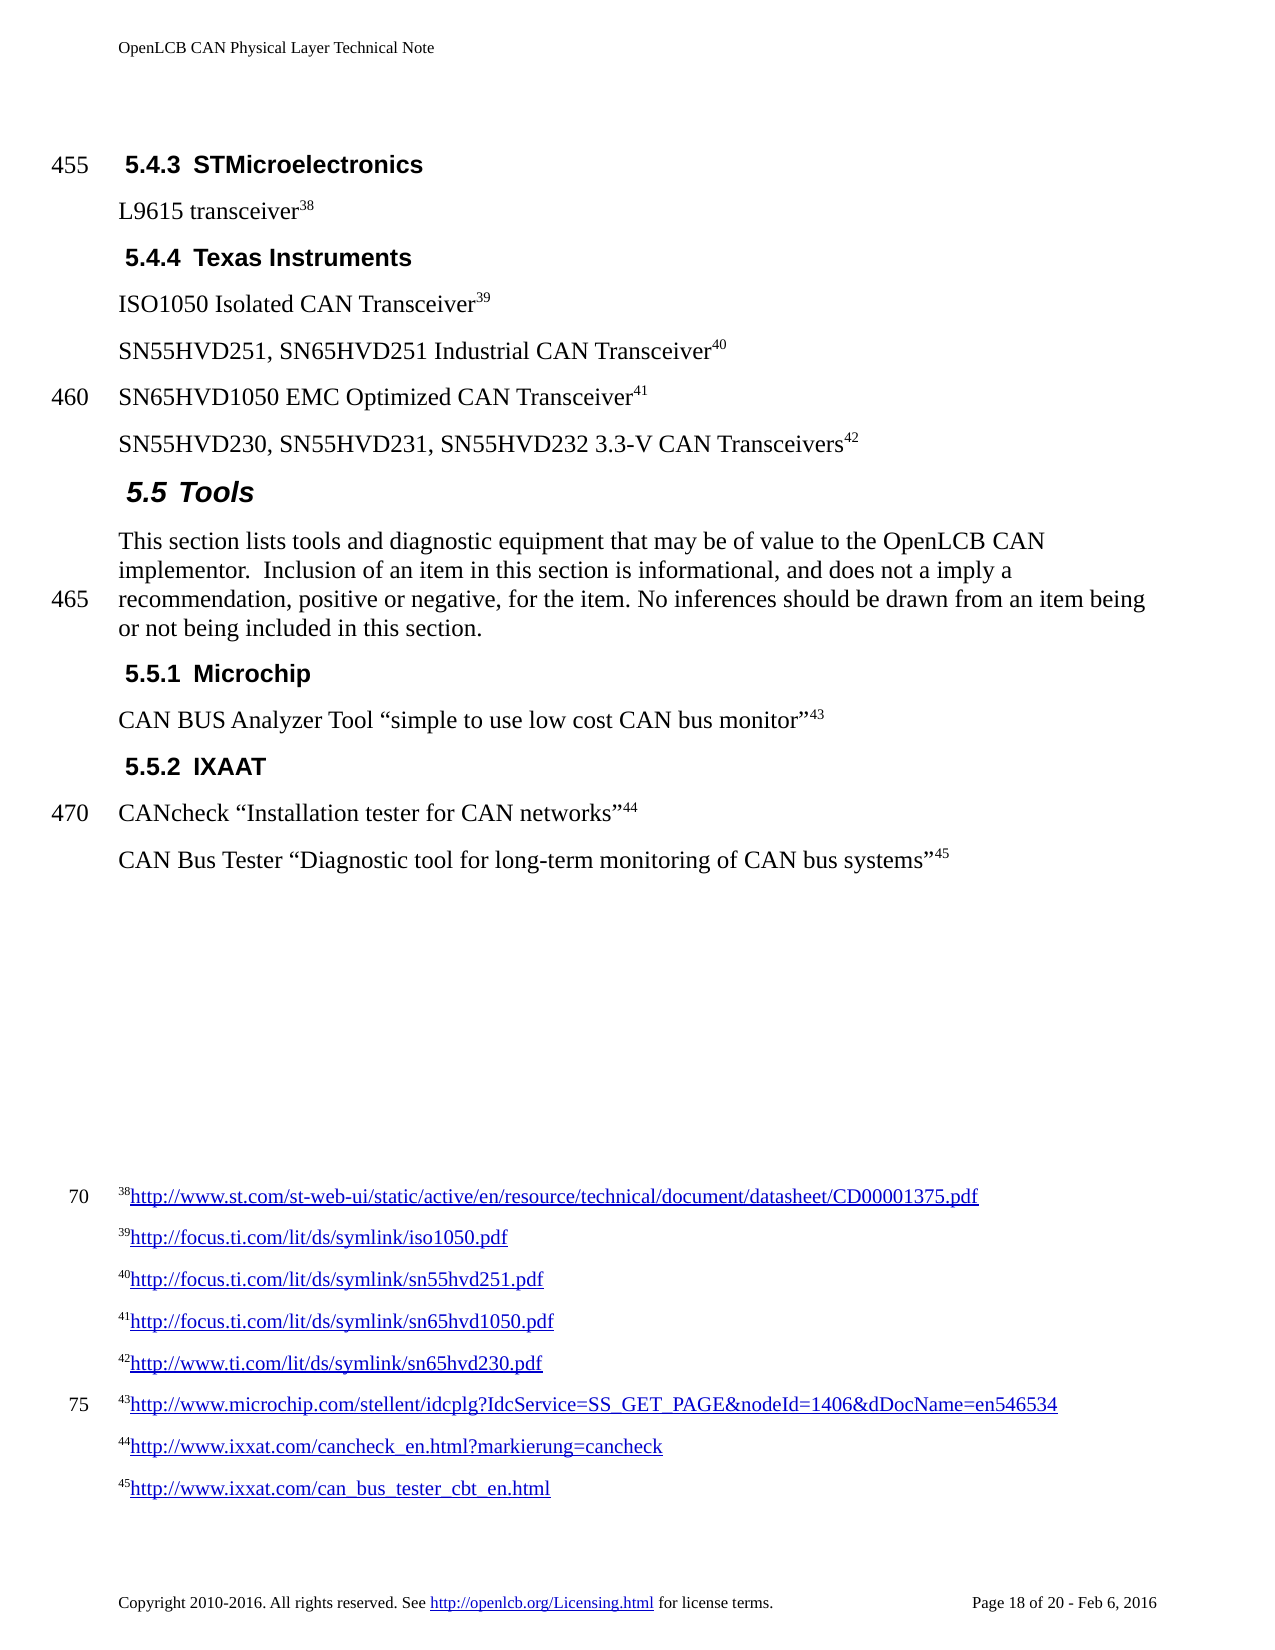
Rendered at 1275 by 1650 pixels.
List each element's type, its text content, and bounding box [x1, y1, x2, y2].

text SN65HVD1050 EMC Optimized CAN Transceiver [118, 382, 1157, 411]
text ISO1050 Isolated CAN Transceiver [118, 289, 1157, 318]
text L9615 transceiver [118, 196, 1157, 225]
subtitle Texas Instruments [118, 243, 1157, 272]
text http://www.ixxat.com/cancheck_en.html?markierung=cancheck [118, 1434, 1157, 1458]
text SN55HVD230, SN55HVD231, SN55HVD232 3.3-V CAN Transceivers [118, 429, 1157, 457]
text http://www.st.com/st-web-ui/static/active/en/resource/technical/document/datasheet/CD00001375.pdf [118, 1183, 1157, 1208]
subtitle IXAAT [118, 752, 1157, 781]
text http://www.microchip.com/stellent/idcplg?IdcService=SS_GET_PAGE&nodeId=1406&dDocName=en546534 [118, 1392, 1157, 1416]
text http://www.ti.com/lit/ds/symlink/sn65hvd230.pdf [118, 1351, 1157, 1375]
text CANcheck “Installation tester for CAN networks” [118, 798, 1157, 827]
text http://www.ixxat.com/can_bus_tester_cbt_en.html [118, 1476, 1157, 1500]
text http://focus.ti.com/lit/ds/symlink/iso1050.pdf [118, 1225, 1157, 1249]
text http://focus.ti.com/lit/ds/symlink/sn55hvd251.pdf [118, 1267, 1157, 1291]
text CAN BUS Analyzer Tool “simple to use low cost CAN bus monitor” [118, 706, 1157, 734]
text CAN Bus Tester “Diagnostic tool for long-term monitoring of CAN bus systems” [118, 845, 1157, 874]
subtitle Microchip [118, 659, 1157, 688]
subtitle STMicroelectronics [118, 150, 1157, 179]
text http://focus.ti.com/lit/ds/symlink/sn65hvd1050.pdf [118, 1309, 1157, 1333]
text SN55HVD251, SN65HVD251 Industrial CAN Transceiver [118, 336, 1157, 364]
subtitle Tools [118, 475, 1157, 509]
text This section lists tools and diagnostic equipment that may be of value to the OpenLCB CAN implementor. Inclusion of an item in this section is informational, and does not a imply a recommendation, positive or negative, for the item. No inferences should be drawn from an item being or not being included in this section. [118, 526, 1157, 641]
